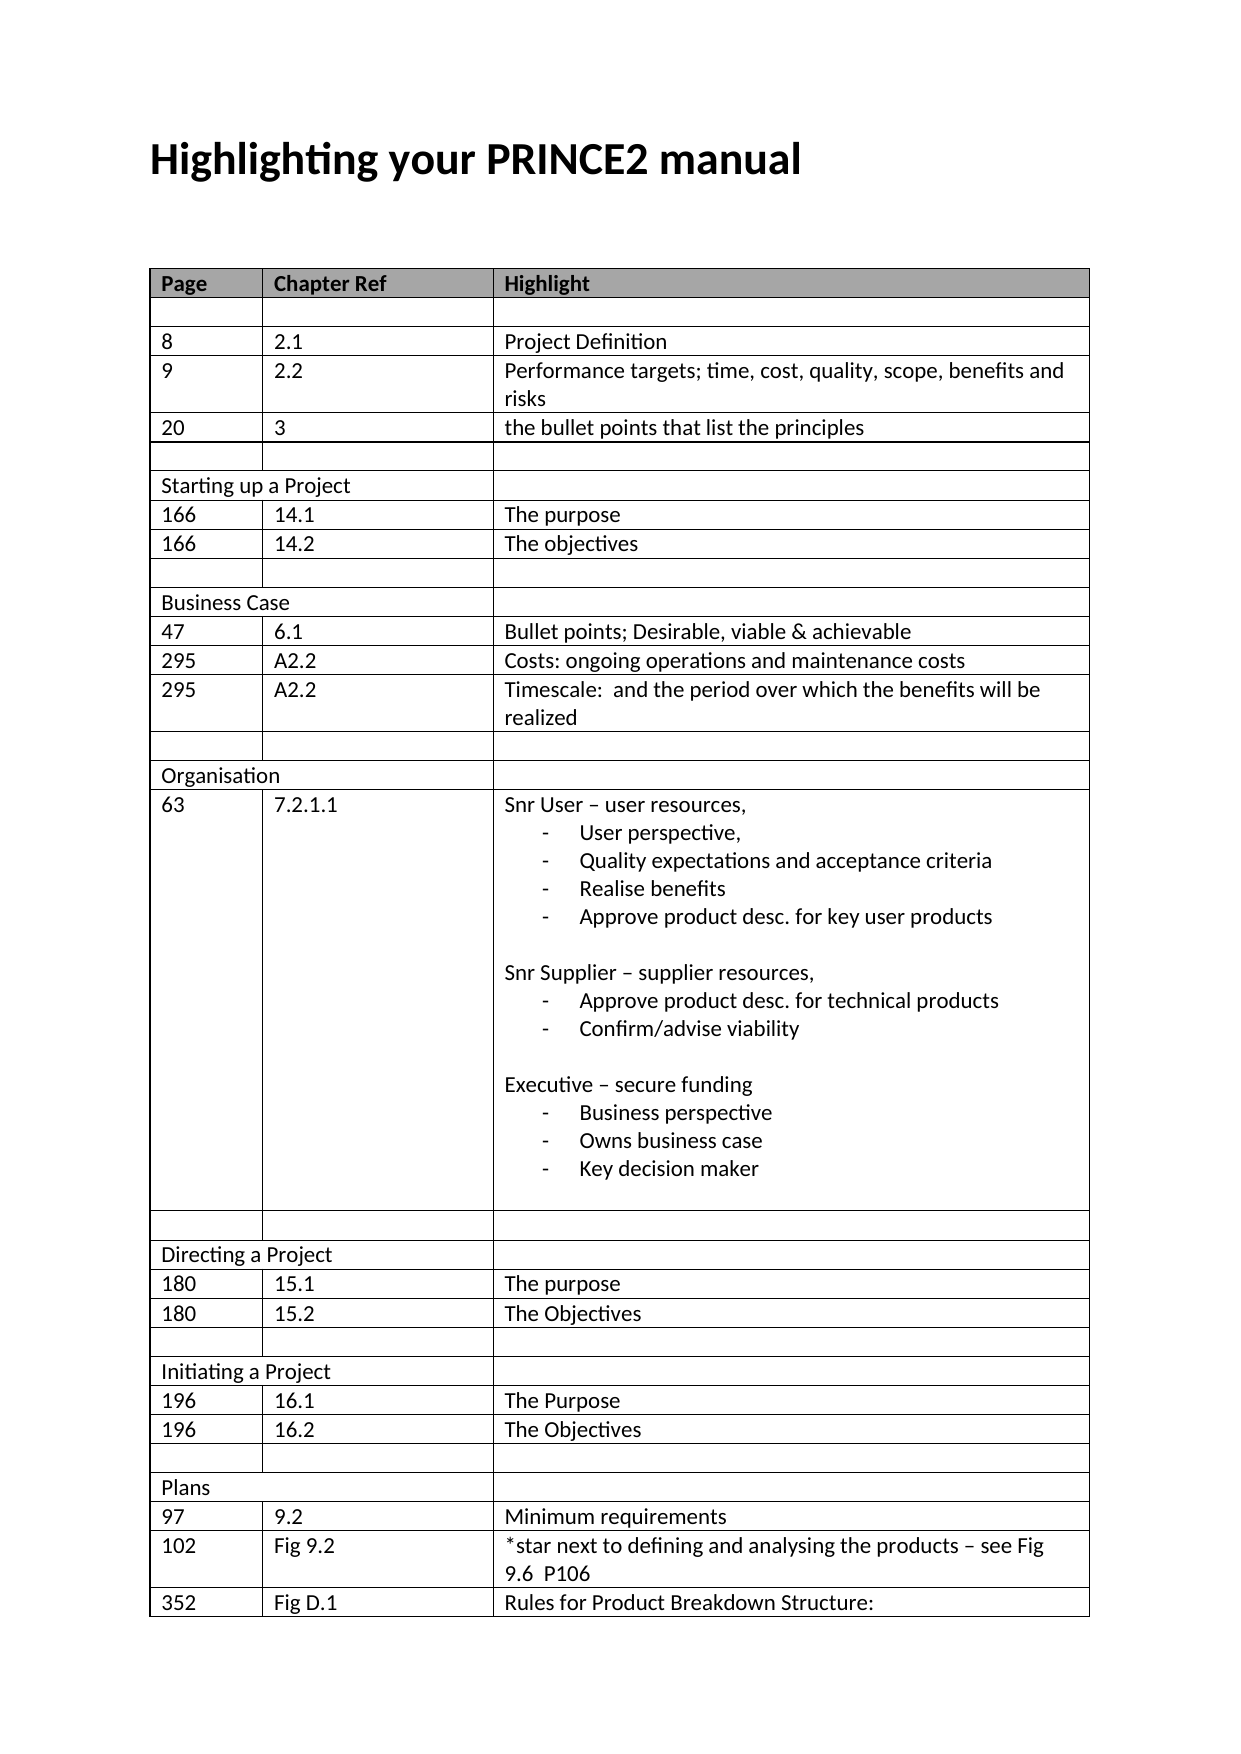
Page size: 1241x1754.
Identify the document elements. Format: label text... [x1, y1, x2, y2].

table_cell A2.2 [263, 646, 493, 674]
table_cell [151, 1328, 262, 1356]
table_cell 16.1 [263, 1386, 493, 1414]
table_cell [151, 559, 262, 587]
table_cell Plans [151, 1473, 493, 1501]
table_cell 295 [151, 646, 262, 674]
table_cell 166 [151, 530, 262, 558]
table_cell [494, 298, 1089, 326]
table_cell 295 [151, 675, 262, 731]
table_cell *star next to defining and analysing the products – see Fig 9.6 P106 [494, 1531, 1089, 1587]
table_cell [263, 443, 493, 470]
table_cell 20 [151, 413, 262, 441]
table_cell [494, 761, 1089, 789]
table_cell [494, 1241, 1089, 1268]
table_cell Rules for Product Breakdown Structure: [494, 1588, 1089, 1616]
table_cell 97 [151, 1502, 262, 1530]
table_cell [151, 443, 262, 470]
table_cell Directing a Project [151, 1241, 493, 1268]
table_cell [494, 1357, 1089, 1385]
table_cell A2.2 [263, 675, 493, 731]
table_cell [263, 298, 493, 326]
table_cell The purpose [494, 1270, 1089, 1298]
table_cell 14.1 [263, 501, 493, 528]
table_cell 9 [151, 356, 262, 412]
table_cell Costs: ongoing operations and maintenance costs [494, 646, 1089, 674]
table_cell The Objectives [494, 1415, 1089, 1443]
table_cell Project Definition [494, 327, 1089, 355]
table_cell [263, 1211, 493, 1239]
table_cell 2.1 [263, 327, 493, 355]
table_cell [263, 1444, 493, 1472]
table_header Page [151, 269, 262, 297]
table_cell [151, 732, 262, 760]
table_cell The purpose [494, 501, 1089, 528]
table_cell 15.2 [263, 1299, 493, 1327]
table_cell [151, 1211, 262, 1239]
table_cell 196 [151, 1415, 262, 1443]
table_cell 3 [263, 413, 493, 441]
table_cell 9.2 [263, 1502, 493, 1530]
table_cell [494, 1444, 1089, 1472]
table_cell Minimum requirements [494, 1502, 1089, 1530]
table_cell [494, 443, 1089, 470]
table_cell 180 [151, 1270, 262, 1298]
table_cell [494, 1211, 1089, 1239]
table_cell Bullet points; Desirable, viable & achievable [494, 617, 1089, 645]
table_cell [263, 1328, 493, 1356]
table_cell 7.2.1.1 [263, 790, 493, 1210]
table_cell [494, 1328, 1089, 1356]
table_header Highlight [494, 269, 1089, 297]
table_cell [494, 732, 1089, 760]
table_cell [151, 298, 262, 326]
text Highlighting your PRINCE2 manual [150, 130, 1090, 186]
table_cell the bullet points that list the principles [494, 413, 1089, 441]
table_cell Business Case [151, 588, 493, 616]
table_cell Initiating a Project [151, 1357, 493, 1385]
table_cell [494, 1473, 1089, 1501]
table_cell The Objectives [494, 1299, 1089, 1327]
table_cell Organisation [151, 761, 493, 789]
table_cell The Purpose [494, 1386, 1089, 1414]
table_header Chapter Ref [263, 269, 493, 297]
table_cell 166 [151, 501, 262, 528]
table_cell 2.2 [263, 356, 493, 412]
table_cell [494, 471, 1089, 499]
table_cell 15.1 [263, 1270, 493, 1298]
table_cell 47 [151, 617, 262, 645]
table_cell Timescale: and the period over which the benefits will be realized [494, 675, 1089, 731]
table_cell 63 [151, 790, 262, 1210]
table_cell 16.2 [263, 1415, 493, 1443]
table_cell 180 [151, 1299, 262, 1327]
table_cell Snr User – user resources, User perspective, Quality expectations and acceptance criteria Realise benefits Approve product desc. for key user products Snr Supplier – supplier resources, Approve product desc. for technical products Confirm/advise viability Executive – secure funding Business perspective Owns business case Key decision maker [494, 790, 1089, 1210]
table_cell 352 [151, 1588, 262, 1616]
table_cell [151, 1444, 262, 1472]
table_cell [263, 732, 493, 760]
table_cell 8 [151, 327, 262, 355]
table_cell [494, 588, 1089, 616]
table_cell Performance targets; time, cost, quality, scope, benefits and risks [494, 356, 1089, 412]
table_cell 14.2 [263, 530, 493, 558]
table_cell 102 [151, 1531, 262, 1587]
table_cell Starting up a Project [151, 471, 493, 499]
table_cell [263, 559, 493, 587]
table_cell Fig D.1 [263, 1588, 493, 1616]
table_cell 6.1 [263, 617, 493, 645]
table_cell [494, 559, 1089, 587]
table_cell Fig 9.2 [263, 1531, 493, 1587]
table_cell The objectives [494, 530, 1089, 558]
table_cell 196 [151, 1386, 262, 1414]
